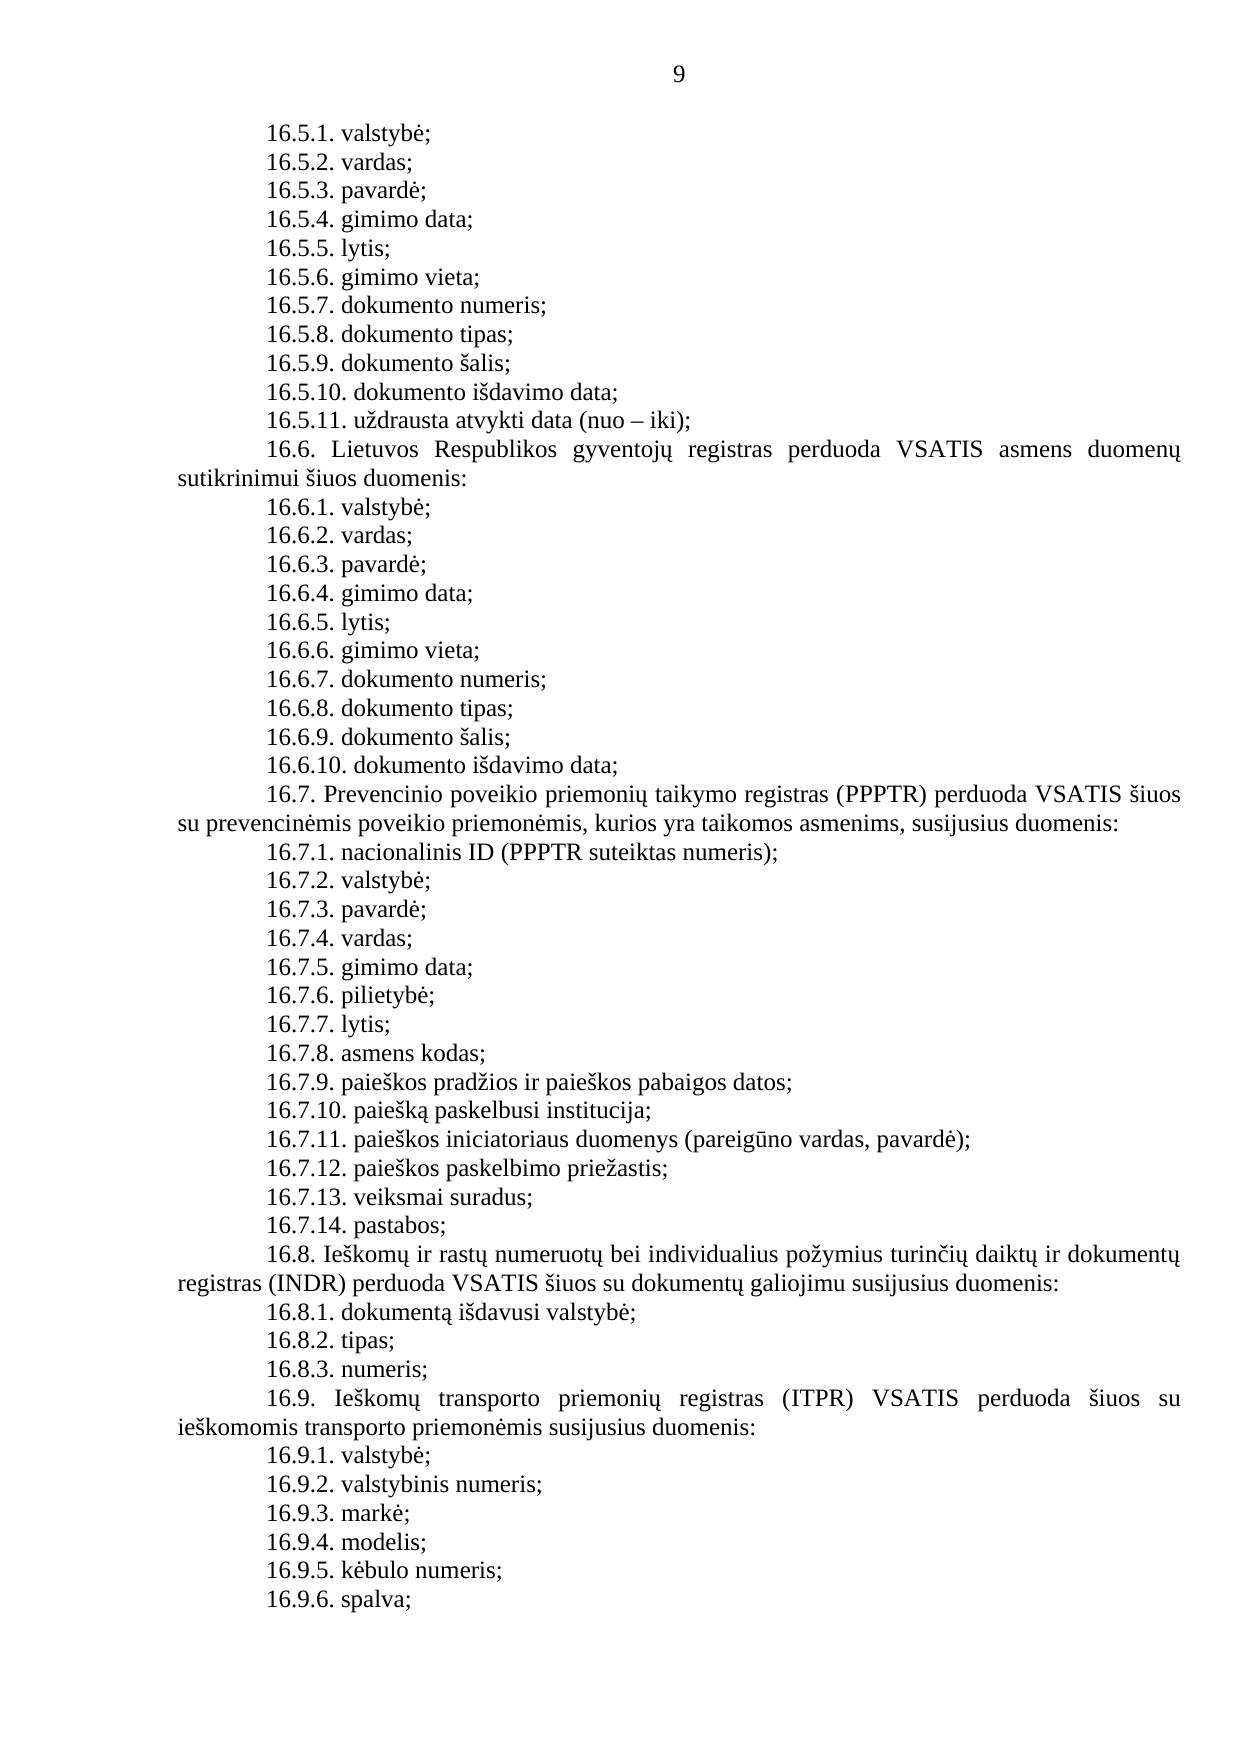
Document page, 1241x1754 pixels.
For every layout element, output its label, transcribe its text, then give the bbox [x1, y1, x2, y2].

text 16.5.8. dokumento tipas; [177, 319, 1181, 348]
text 16.5.4. gimimo data; [177, 204, 1181, 233]
text 16.7.14. pastabos; [177, 1211, 1181, 1239]
text 16.5.2. vardas; [177, 147, 1181, 176]
text 16.7.1. nacionalinis ID (PPPTR suteiktas numeris); [177, 837, 1181, 866]
text 16.7.5. gimimo data; [177, 952, 1181, 981]
text 16.6. Lietuvos Respublikos gyventojų registras perduoda VSATIS asmens duomenų sutikrinimui šiuos duomenis: [177, 434, 1181, 492]
text 16.8.1. dokumentą išdavusi valstybė; [177, 1297, 1181, 1326]
text 16.5.9. dokumento šalis; [177, 348, 1181, 377]
text 16.7.4. vardas; [177, 923, 1181, 952]
text 16.6.6. gimimo vieta; [177, 636, 1181, 664]
text 16.5.3. pavardė; [177, 176, 1181, 204]
text 16.6.4. gimimo data; [177, 578, 1181, 607]
text 16.6.3. pavardė; [177, 549, 1181, 578]
text 16.9.3. markė; [177, 1498, 1181, 1527]
text 16.5.7. dokumento numeris; [177, 291, 1181, 319]
text 16.9.5. kėbulo numeris; [177, 1556, 1181, 1584]
text 16.8. Ieškomų ir rastų numeruotų bei individualius požymius turinčių daiktų ir dokumentų registras (INDR) perduoda VSATIS šiuos su dokumentų galiojimu susijusius duomenis: [177, 1239, 1181, 1297]
text 16.6.10. dokumento išdavimo data; [177, 751, 1181, 779]
text 16.7.11. paieškos iniciatoriaus duomenys (pareigūno vardas, pavardė); [177, 1124, 1181, 1153]
text 16.5.1. valstybė; [177, 118, 1181, 147]
text 16.6.1. valstybė; [177, 492, 1181, 521]
text 16.7.6. pilietybė; [177, 981, 1181, 1009]
text 16.7.12. paieškos paskelbimo priežastis; [177, 1153, 1181, 1182]
text 16.9. Ieškomų transporto priemonių registras (ITPR) VSATIS perduoda šiuos su ieškomomis transporto priemonėmis susijusius duomenis: [177, 1383, 1181, 1441]
text 16.6.2. vardas; [177, 521, 1181, 549]
text 16.6.8. dokumento tipas; [177, 693, 1181, 722]
text 16.7.13. veiksmai suradus; [177, 1182, 1181, 1211]
text 16.7.8. asmens kodas; [177, 1038, 1181, 1067]
text 16.9.4. modelis; [177, 1527, 1181, 1556]
text 16.9.1. valstybė; [177, 1441, 1181, 1469]
text 16.6.9. dokumento šalis; [177, 722, 1181, 751]
text 16.7.2. valstybė; [177, 866, 1181, 894]
text 16.7.10. paiešką paskelbusi institucija; [177, 1096, 1181, 1124]
text 16.7.7. lytis; [177, 1009, 1181, 1038]
text 16.9.2. valstybinis numeris; [177, 1469, 1181, 1498]
text 16.5.5. lytis; [177, 233, 1181, 262]
text 16.7. Prevencinio poveikio priemonių taikymo registras (PPPTR) perduoda VSATIS šiuos su prevencinėmis poveikio priemonėmis, kurios yra taikomos asmenims, susijusius duomenis: [177, 779, 1181, 837]
text 16.8.2. tipas; [177, 1326, 1181, 1354]
text 16.5.6. gimimo vieta; [177, 262, 1181, 291]
text 16.5.11. uždrausta atvykti data (nuo – iki); [177, 406, 1181, 434]
text 16.7.9. paieškos pradžios ir paieškos pabaigos datos; [177, 1067, 1181, 1096]
text 16.6.5. lytis; [177, 607, 1181, 636]
text 16.5.10. dokumento išdavimo data; [177, 377, 1181, 406]
text 16.9.6. spalva; [177, 1584, 1181, 1613]
text 16.7.3. pavardė; [177, 894, 1181, 923]
text 16.6.7. dokumento numeris; [177, 664, 1181, 693]
text 16.8.3. numeris; [177, 1354, 1181, 1383]
